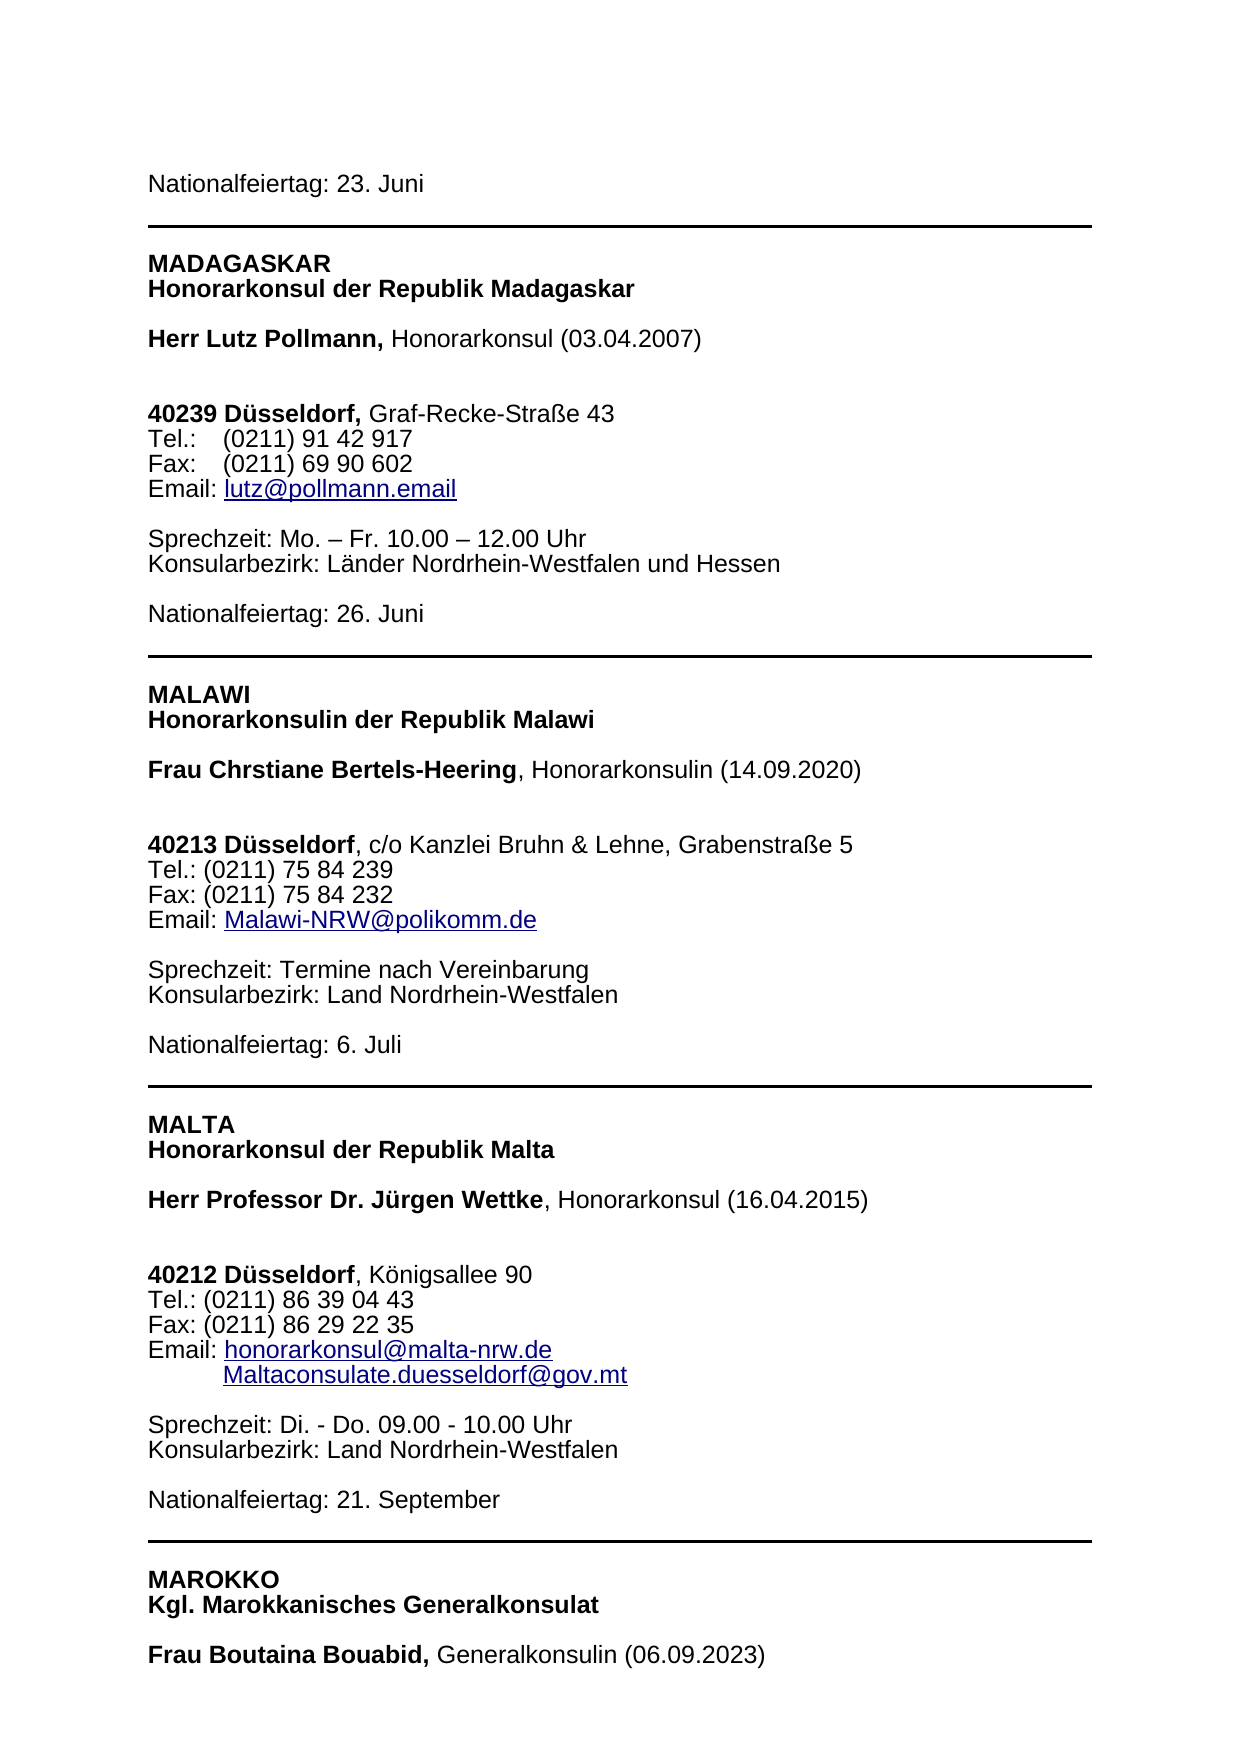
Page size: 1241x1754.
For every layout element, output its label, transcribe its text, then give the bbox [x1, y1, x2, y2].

text Konsularbezirk: Land Nordrhein-Westfalen [148, 1438, 1092, 1463]
text Honorarkonsul der Republik Malta [148, 1138, 1092, 1163]
text Nationalfeiertag: 21. September [148, 1488, 1092, 1513]
text Sprechzeit: Mo. – Fr. 10.00 – 12.00 Uhr [148, 528, 1092, 553]
text Fax: (0211) 69 90 602 [148, 453, 1092, 478]
text Konsularbezirk: Land Nordrhein-Westfalen [148, 983, 1092, 1008]
text 40212 Düsseldorf, Königsallee 90 [148, 1263, 1092, 1288]
text Frau Chrstiane Bertels-Heering, Honorarkonsulin (14.09.2020) [148, 758, 1092, 783]
text Nationalfeiertag: 23. Juni [148, 173, 1092, 198]
text MALTA [148, 1113, 1092, 1138]
text Honorarkonsulin der Republik Malawi [148, 708, 1092, 733]
text Maltaconsulate.duesseldorf@gov.mt [148, 1363, 1092, 1388]
text 40213 Düsseldorf, c/o Kanzlei Bruhn & Lehne, Grabenstraße 5 [148, 833, 1092, 858]
text Honorarkonsul der Republik Madagaskar [148, 278, 1092, 303]
text Herr Lutz Pollmann, Honorarkonsul (03.04.2007) [148, 328, 1092, 353]
text Sprechzeit: Di. - Do. 09.00 - 10.00 Uhr [148, 1413, 1092, 1438]
text Email: Malawi-NRW@polikomm.de [148, 908, 1092, 933]
text Nationalfeiertag: 26. Juni [148, 603, 1092, 628]
text Madagaskar [148, 253, 1092, 278]
text Kgl. Marokkanisches Generalkonsulat [148, 1593, 1092, 1618]
text Tel.: (0211) 75 84 239 [148, 858, 1092, 883]
text Email: lutz@pollmann.email [148, 478, 1092, 503]
text Frau Boutaina Bouabid, Generalkonsulin (06.09.2023) [148, 1643, 1092, 1668]
text Fax: (0211) 75 84 232 [148, 883, 1092, 908]
text Fax: (0211) 86 29 22 35 [148, 1313, 1092, 1338]
text Tel.: (0211) 86 39 04 43 [148, 1288, 1092, 1313]
text Herr Professor Dr. Jürgen Wettke, Honorarkonsul (16.04.2015) [148, 1188, 1092, 1213]
text MALAWI [148, 683, 1092, 708]
text Tel.: (0211) 91 42 917 [148, 428, 1092, 453]
text Sprechzeit: Termine nach Vereinbarung [148, 958, 1092, 983]
text 40239 Düsseldorf, Graf-Recke-Straße 43 [148, 403, 1092, 428]
text Konsularbezirk: Länder Nordrhein-Westfalen und Hessen [148, 553, 1092, 578]
text Nationalfeiertag: 6. Juli [148, 1033, 1092, 1058]
text Email: honorarkonsul@malta-nrw.de [148, 1338, 1092, 1363]
text MAROKKO [148, 1568, 1092, 1593]
